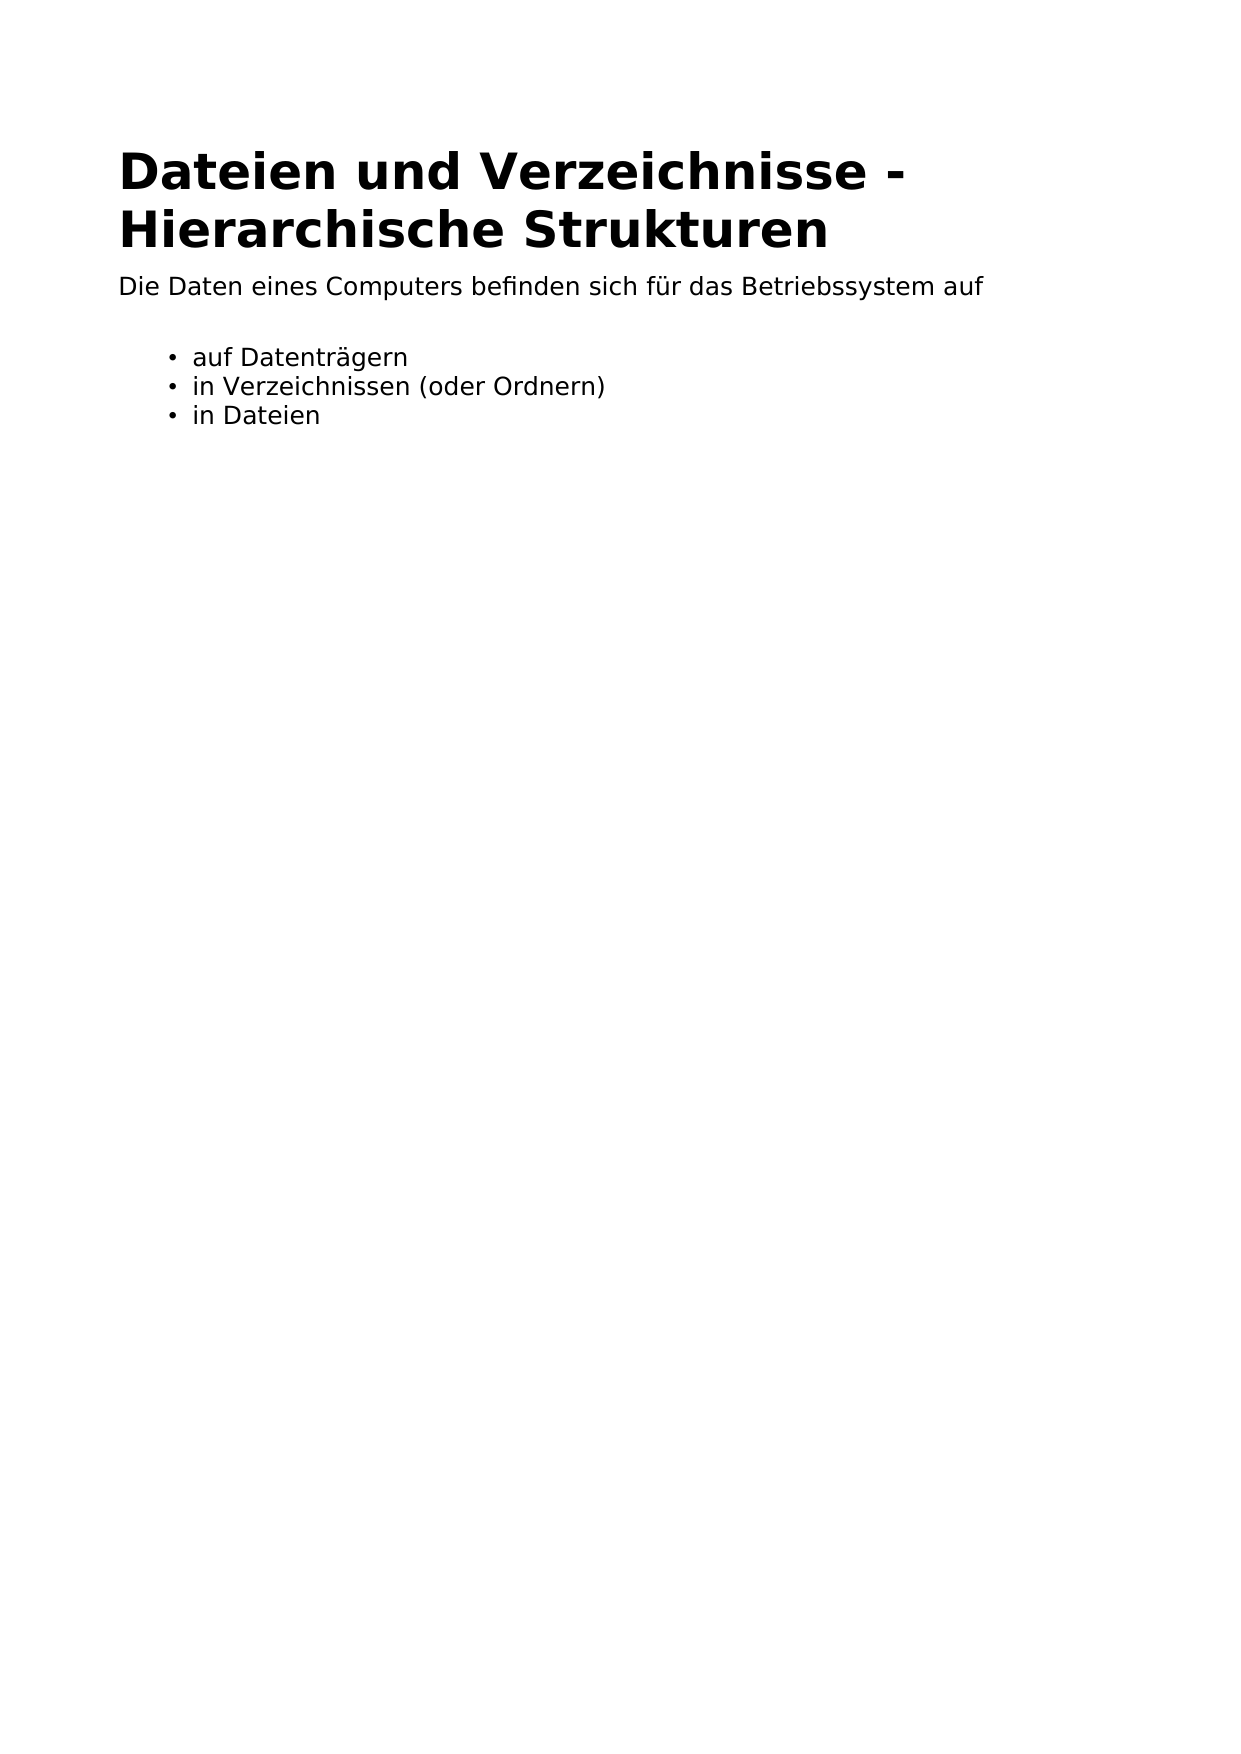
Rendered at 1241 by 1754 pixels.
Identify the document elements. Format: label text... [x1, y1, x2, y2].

list auf Datenträgern [177, 343, 1122, 372]
list in Verzeichnissen (oder Ordnern) [177, 372, 1122, 402]
subtitle Dateien und Verzeichnisse - Hierarchische Strukturen [118, 143, 1122, 259]
list in Dateien [177, 402, 1122, 431]
text Die Daten eines Computers befinden sich für das Betriebssystem auf [118, 272, 1122, 301]
